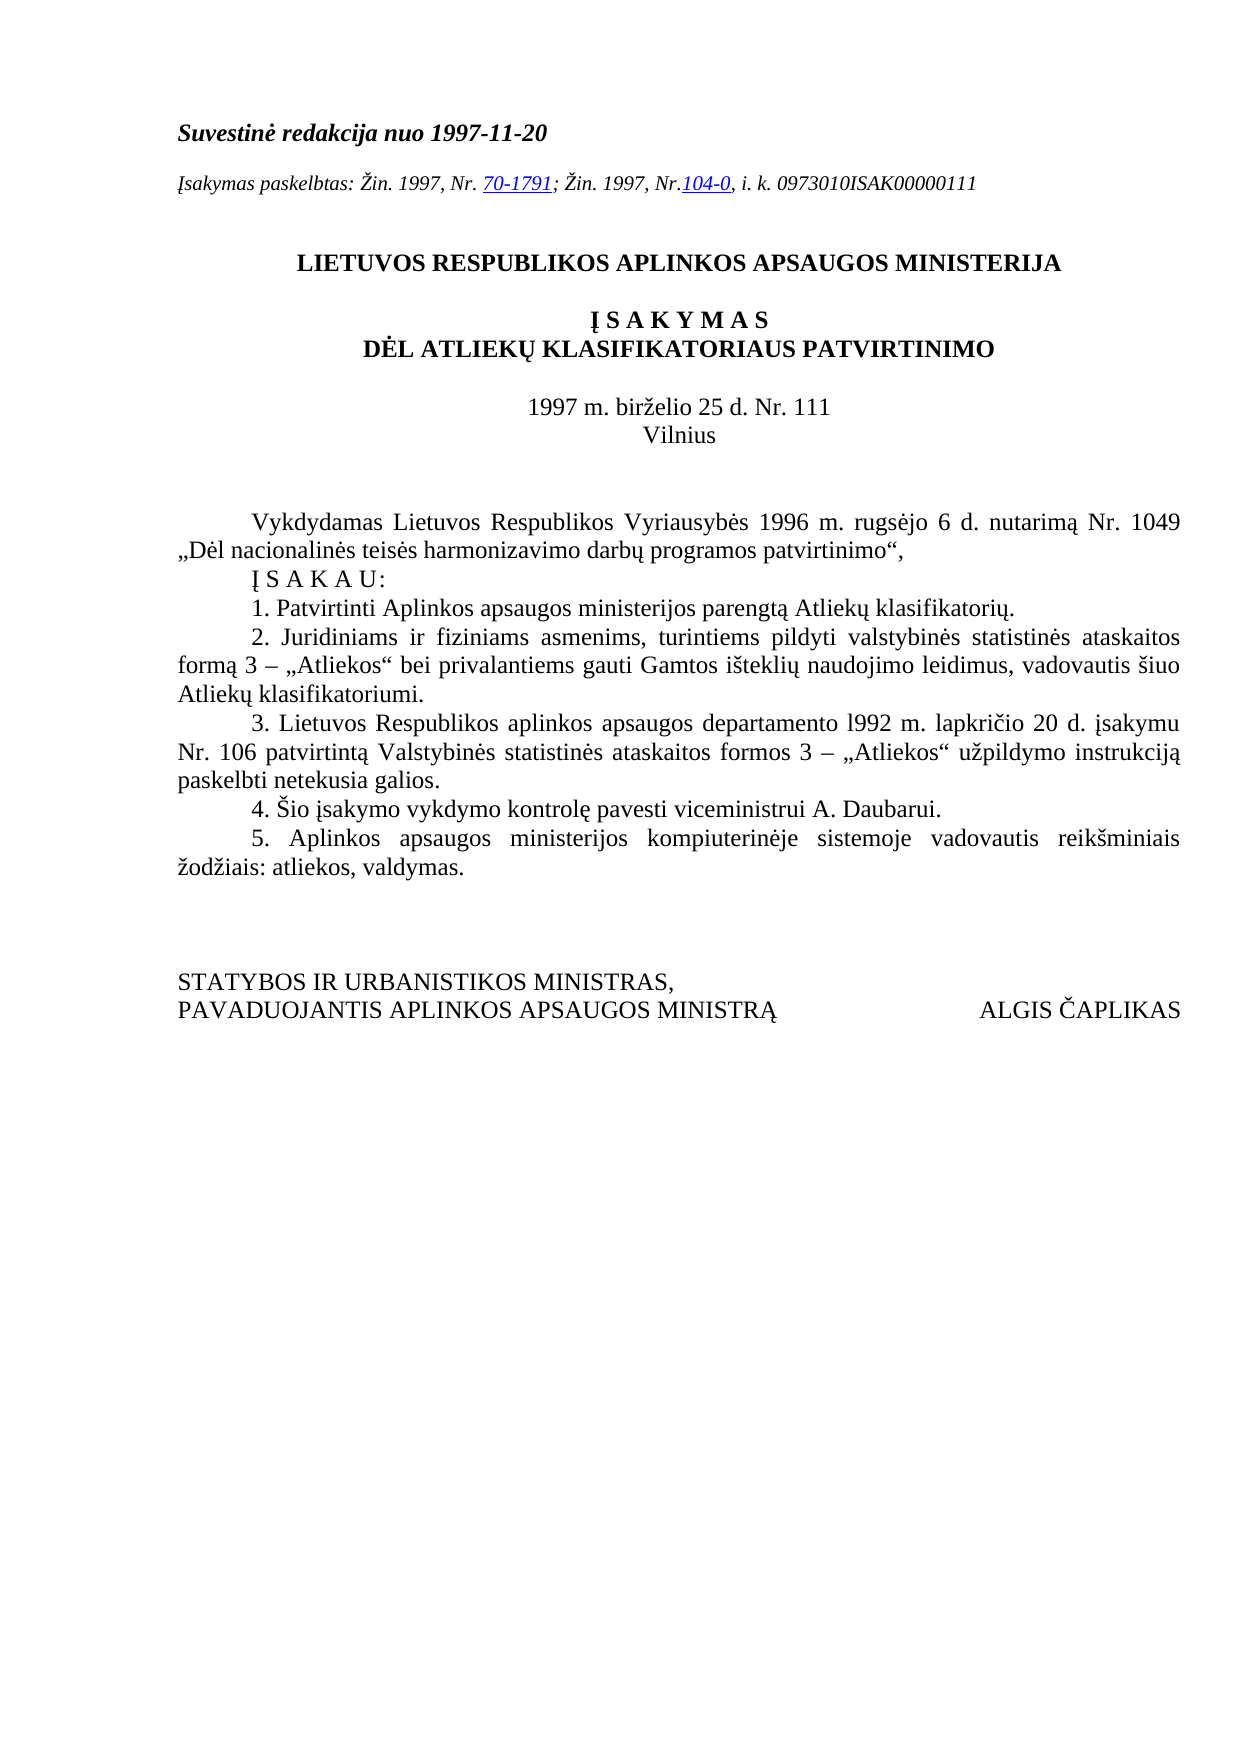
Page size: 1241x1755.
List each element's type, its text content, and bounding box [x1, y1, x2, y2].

text 3. Lietuvos Respublikos aplinkos apsaugos departamento l992 m. lapkričio 20 d. įsakymu Nr. 106 patvirtintą Valstybinės statistinės ataskaitos formos 3 – „Atliekos“ užpildymo instrukciją paskelbti netekusia galios. [177, 708, 1181, 794]
text 5. Aplinkos apsaugos ministerijos kompiuterinėje sistemoje vadovautis reikšminiais žodžiais: atliekos, valdymas. [177, 823, 1181, 880]
text LIETUVOS RESPUBLIKOS APLINKOS APSAUGOS MINISTERIJA [177, 248, 1181, 277]
text Vilnius [177, 420, 1181, 449]
text Įsakymas paskelbtas: Žin. 1997, Nr. 70-1791; Žin. 1997, Nr.104-0, i. k. 0973010ISAK00000111 [177, 171, 1181, 195]
text Suvestinė redakcija nuo 1997-11-20 [177, 118, 1181, 147]
text DĖL ATLIEKŲ KLASIFIKATORIAUS PATVIRTINIMO [177, 334, 1181, 363]
text 2. Juridiniams ir fiziniams asmenims, turintiems pildyti valstybinės statistinės ataskaitos formą 3 – „Atliekos“ bei privalantiems gauti Gamtos išteklių naudojimo leidimus, vadovautis šiuo Atliekų klasifikatoriumi. [177, 622, 1181, 708]
text 1. Patvirtinti Aplinkos apsaugos ministerijos parengtą Atliekų klasifikatorių. [177, 593, 1181, 622]
text 4. Šio įsakymo vykdymo kontrolę pavesti viceministrui A. Daubarui. [177, 794, 1181, 823]
text ĮSAKAU: [177, 564, 1181, 593]
text 1997 m. birželio 25 d. Nr. 111 [177, 392, 1181, 420]
text Vykdydamas Lietuvos Respublikos Vyriausybės 1996 m. rugsėjo 6 d. nutarimą Nr. 1049 „Dėl nacionalinės teisės harmonizavimo darbų programos patvirtinimo“, [177, 507, 1181, 564]
text PAVADUOJANTIS APLINKOS APSAUGOS MINISTRĄ ALGIS ČAPLIKAS [177, 995, 1181, 1024]
text STATYBOS IR URBANISTIKOS MINISTRAS, [177, 967, 1181, 995]
text Į S A K Y M A S [177, 305, 1181, 334]
